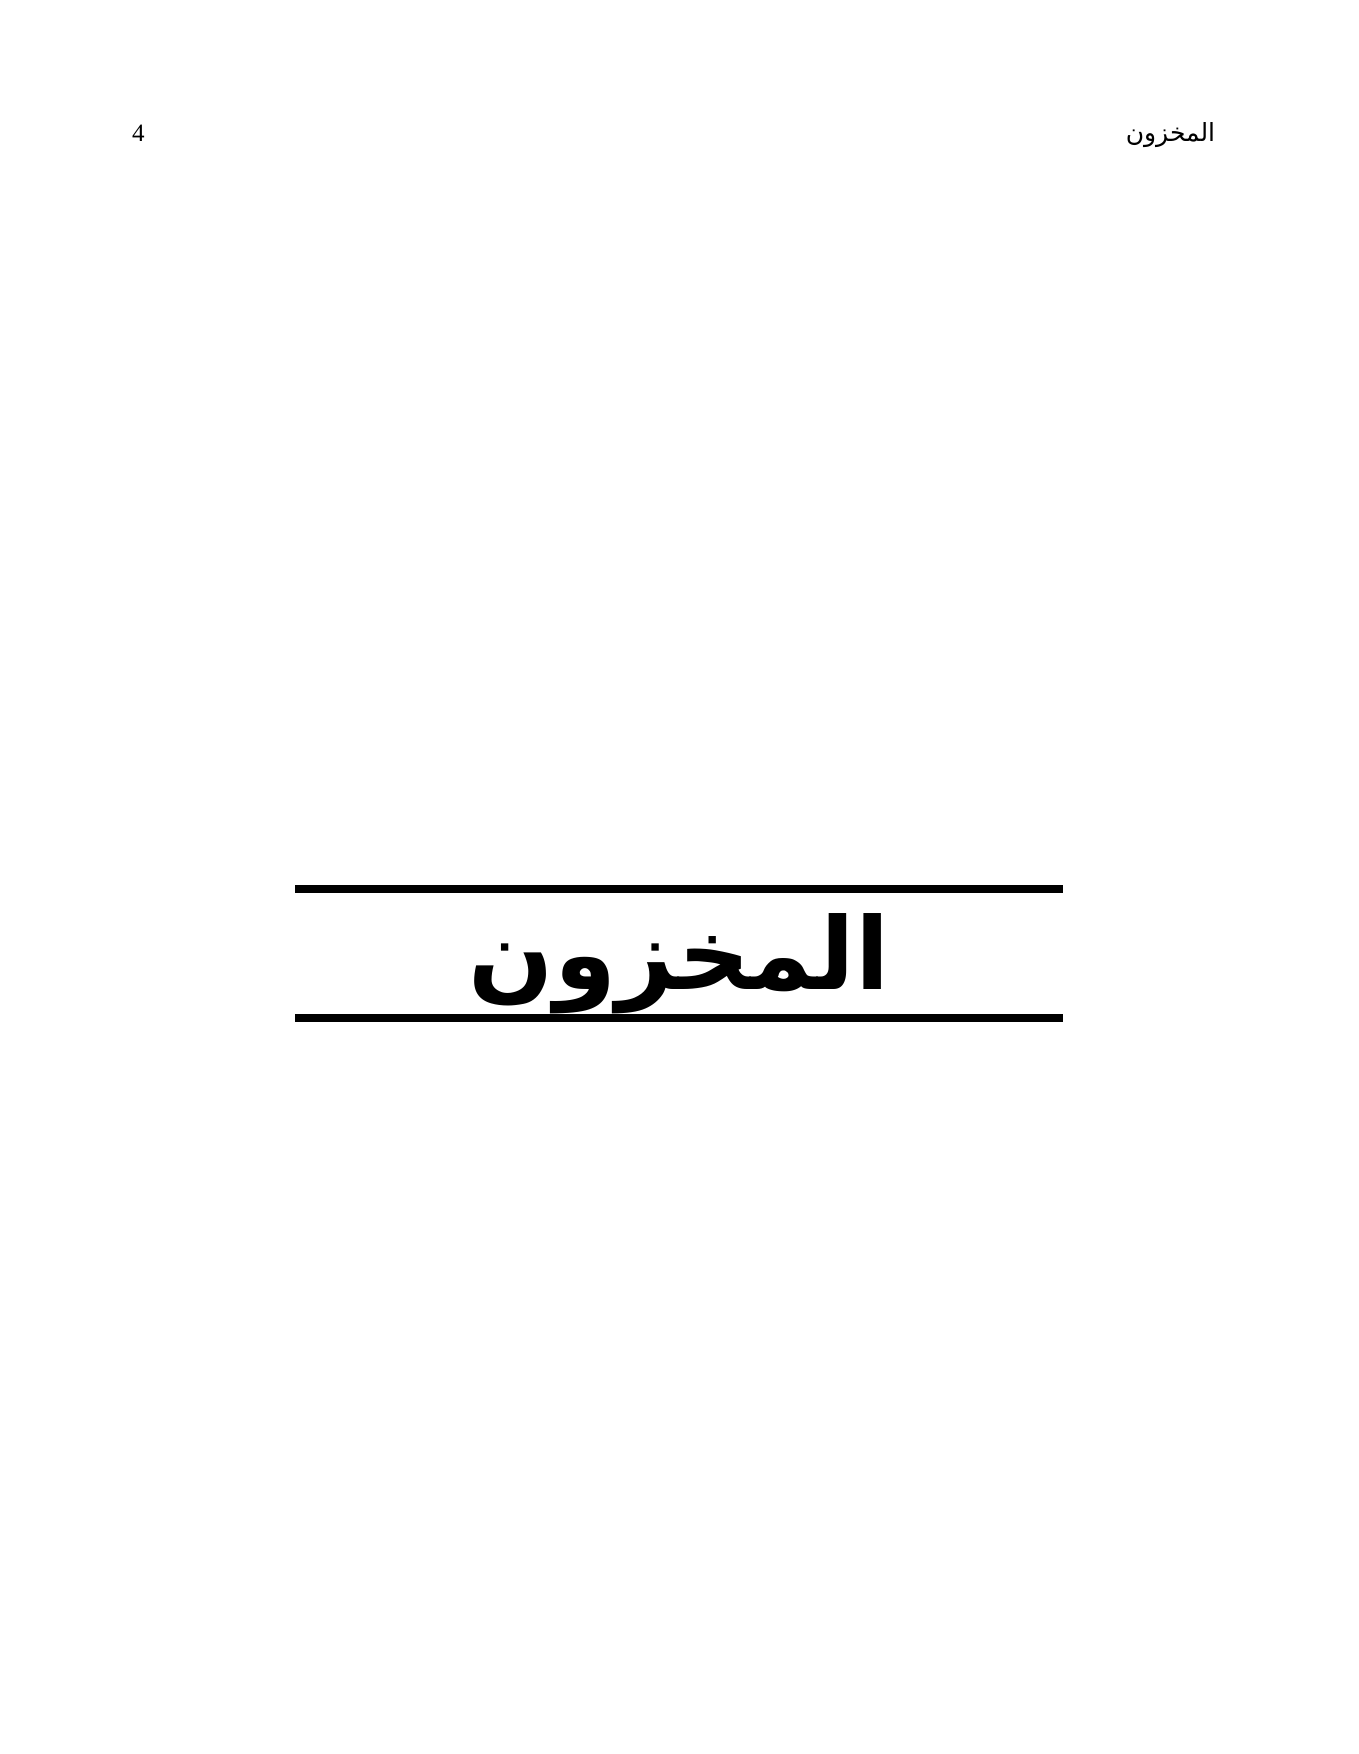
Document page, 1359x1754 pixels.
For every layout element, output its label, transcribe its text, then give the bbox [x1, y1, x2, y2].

text المخزون [295, 893, 1063, 1014]
